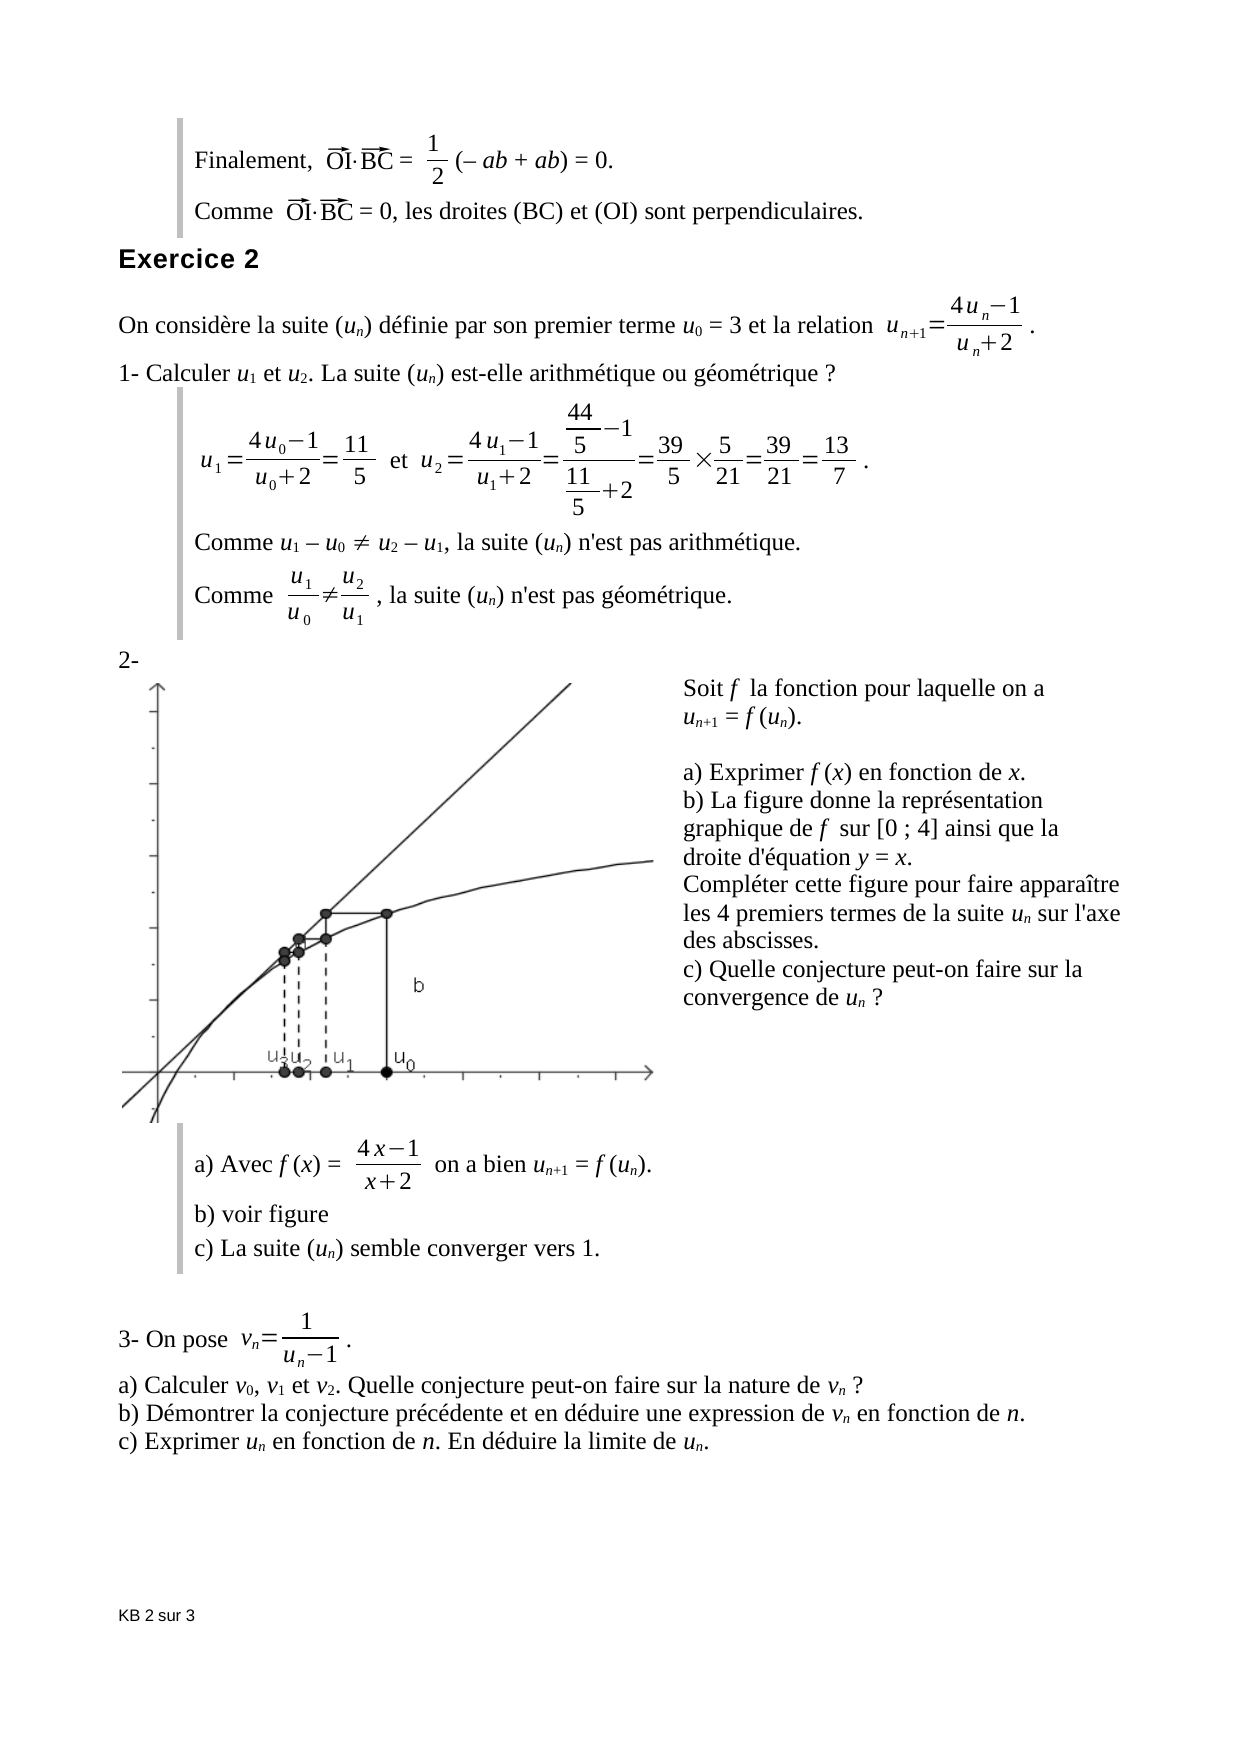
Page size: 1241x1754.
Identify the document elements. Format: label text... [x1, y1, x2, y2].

text et . [183, 387, 1122, 516]
text Compléter cette figure pour faire apparaître les 4 premiers termes de la suite un sur l'axe des abscisses. [654, 870, 1122, 954]
text Finalement, = (– ab + ab) = 0. [183, 118, 1122, 184]
text 3- On pose . [118, 1308, 1122, 1371]
text a) Avec f (x) = on a bien un+1 = f (un). [183, 1123, 1122, 1188]
text c) Quelle conjecture peut-on faire sur la convergence de un ? [654, 954, 1122, 1011]
text c) La suite (un) semble converger vers 1. [183, 1222, 1122, 1274]
text Comme , la suite (un) n'est pas géométrique. [183, 550, 1122, 640]
text Soit f la fonction pour laquelle on a [118, 674, 1122, 702]
text b) La figure donne la représentation graphique de f sur [0 ; 4] ainsi que la droite d'équation y = x. [654, 786, 1122, 870]
text 2- [118, 646, 1122, 674]
text b) Démontrer la conjecture précédente et en déduire une expression de vn en fonction de n. [118, 1399, 1122, 1427]
text un+1 = f (un). [654, 702, 1122, 730]
text Comme = 0, les droites (BC) et (OI) sont perpendiculaires. [183, 184, 1122, 238]
picture [122, 683, 654, 1123]
text On considère la suite (un) définie par son premier terme u0 = 3 et la relation . [118, 292, 1122, 359]
text 1- Calculer u1 et u2. La suite (un) est-elle arithmétique ou géométrique ? [118, 359, 1122, 387]
text a) Calculer v0, v1 et v2. Quelle conjecture peut-on faire sur la nature de vn ? [118, 1371, 1122, 1399]
text Comme u1 – u0 ≠ u2 – u1, la suite (un) n'est pas arithmétique. [183, 516, 1122, 550]
text b) voir figure [183, 1188, 1122, 1222]
text a) Exprimer f (x) en fonction de x. [654, 758, 1122, 786]
text c) Exprimer un en fonction de n. En déduire la limite de un. [118, 1427, 1122, 1455]
text Exercice 2 [118, 244, 1122, 274]
